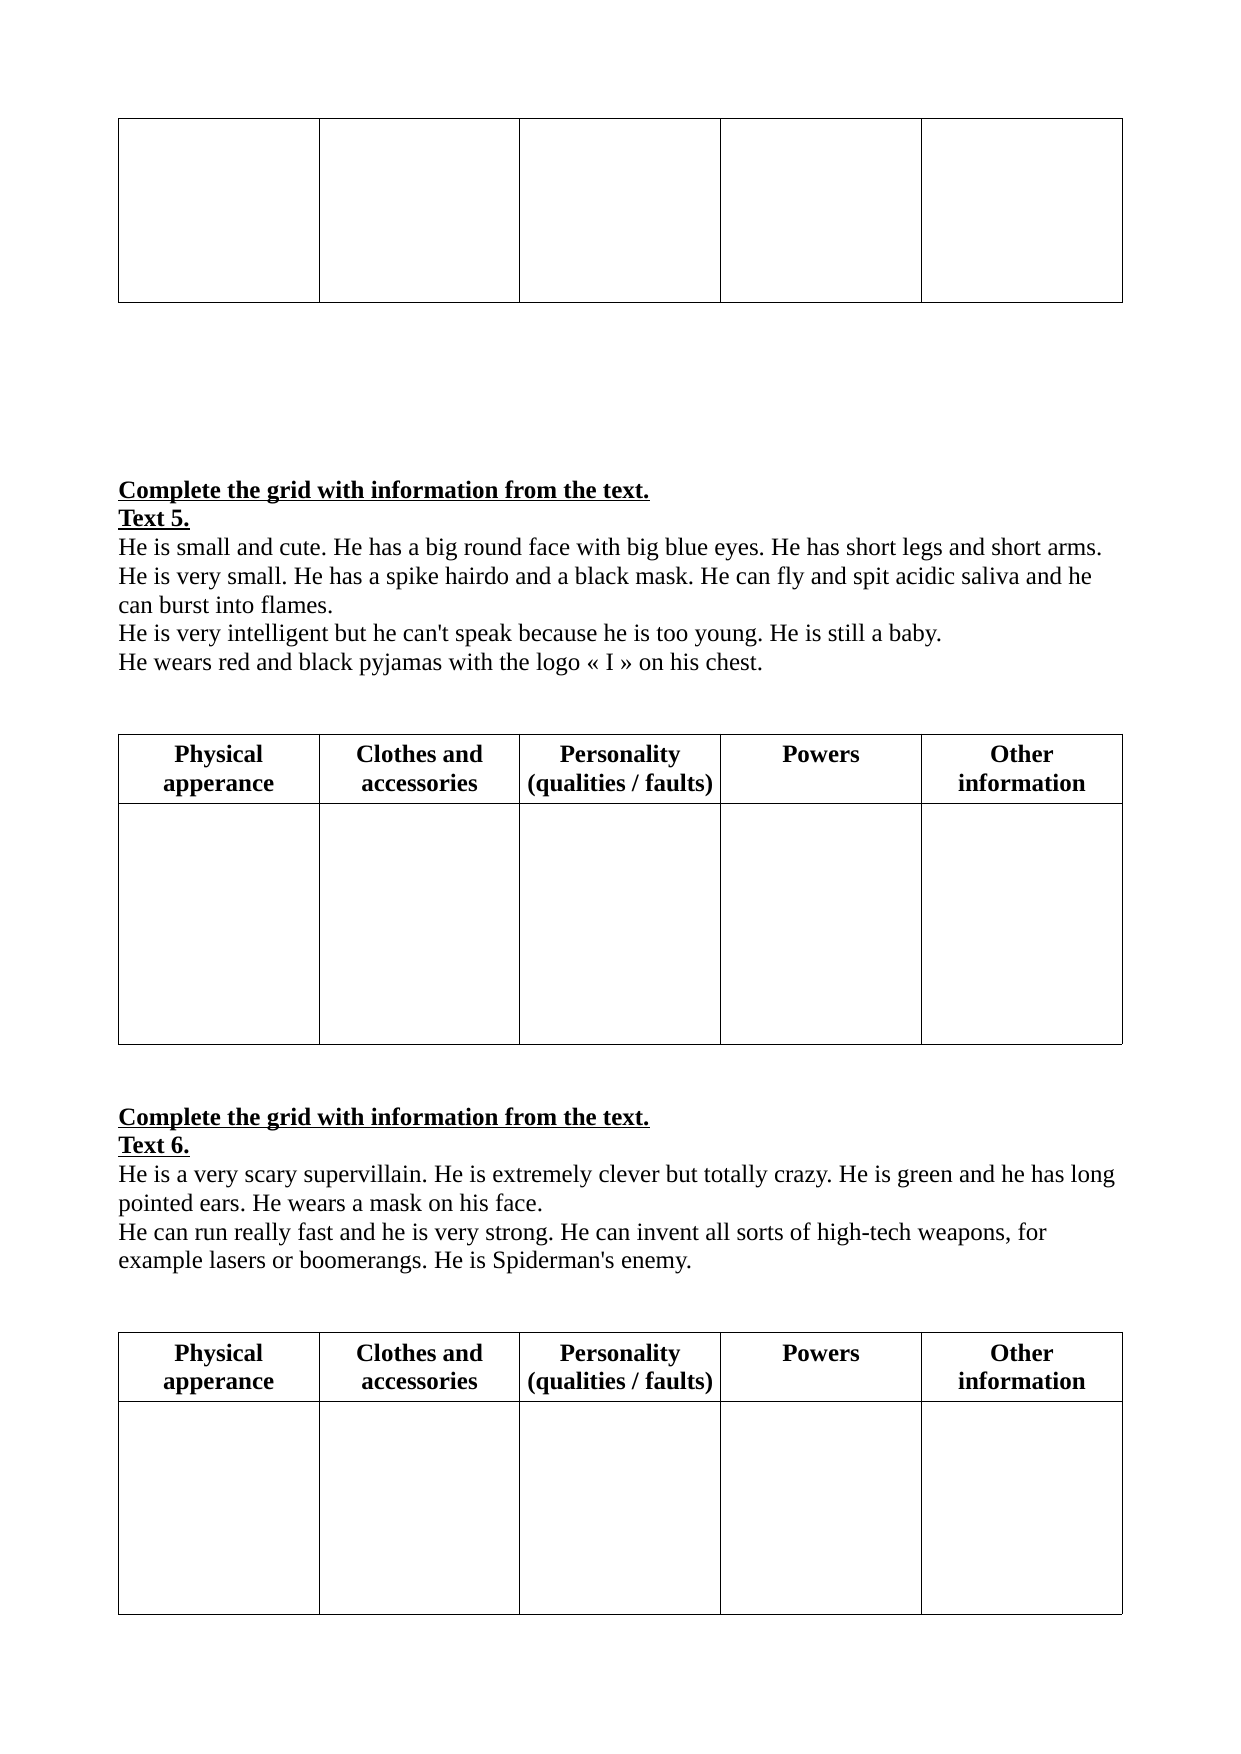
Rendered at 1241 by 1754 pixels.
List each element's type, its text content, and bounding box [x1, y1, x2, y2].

table_header Other information [922, 1333, 1122, 1401]
text He is very intelligent but he can't speak because he is too young. He is still a baby. [118, 618, 1122, 647]
table_cell [320, 119, 519, 302]
table_header Personality (qualities / faults) [520, 735, 720, 803]
table_cell [721, 119, 921, 302]
table_cell [721, 804, 921, 1044]
table_header Physical apperance [119, 735, 319, 803]
table_cell [922, 119, 1122, 302]
table_header Clothes and accessories [320, 1333, 519, 1401]
table_header Other information [922, 735, 1122, 803]
table_header Clothes and accessories [320, 735, 519, 803]
table_cell [320, 1402, 519, 1614]
table_cell [721, 1402, 921, 1614]
table_cell [520, 1402, 720, 1614]
text He is small and cute. He has a big round face with big blue eyes. He has short legs and short arms. He is very small. He has a spike hairdo and a black mask. He can fly and spit acidic saliva and he can burst into flames. [118, 532, 1122, 618]
table_header Powers [721, 1333, 921, 1401]
table_header Powers [721, 735, 921, 803]
table_cell [520, 119, 720, 302]
table_cell [119, 119, 319, 302]
table_cell [320, 804, 519, 1044]
text Text 6. [118, 1131, 1122, 1159]
text He can run really fast and he is very strong. He can invent all sorts of high-tech weapons, for example lasers or boomerangs. He is Spiderman's enemy. [118, 1217, 1122, 1274]
table_cell [922, 804, 1122, 1044]
table_header Personality (qualities / faults) [520, 1333, 720, 1401]
text He is a very scary supervillain. He is extremely clever but totally crazy. He is green and he has long pointed ears. He wears a mask on his face. [118, 1159, 1122, 1217]
text Text 5. [118, 503, 1122, 532]
text Complete the grid with information from the text. [118, 1102, 1122, 1131]
text Complete the grid with information from the text. [118, 475, 1122, 503]
text He wears red and black pyjamas with the logo « I » on his chest. [118, 647, 1122, 676]
table_cell [520, 804, 720, 1044]
table_header Physical apperance [119, 1333, 319, 1401]
table_cell [922, 1402, 1122, 1614]
table_cell [119, 804, 319, 1044]
table_cell [119, 1402, 319, 1614]
